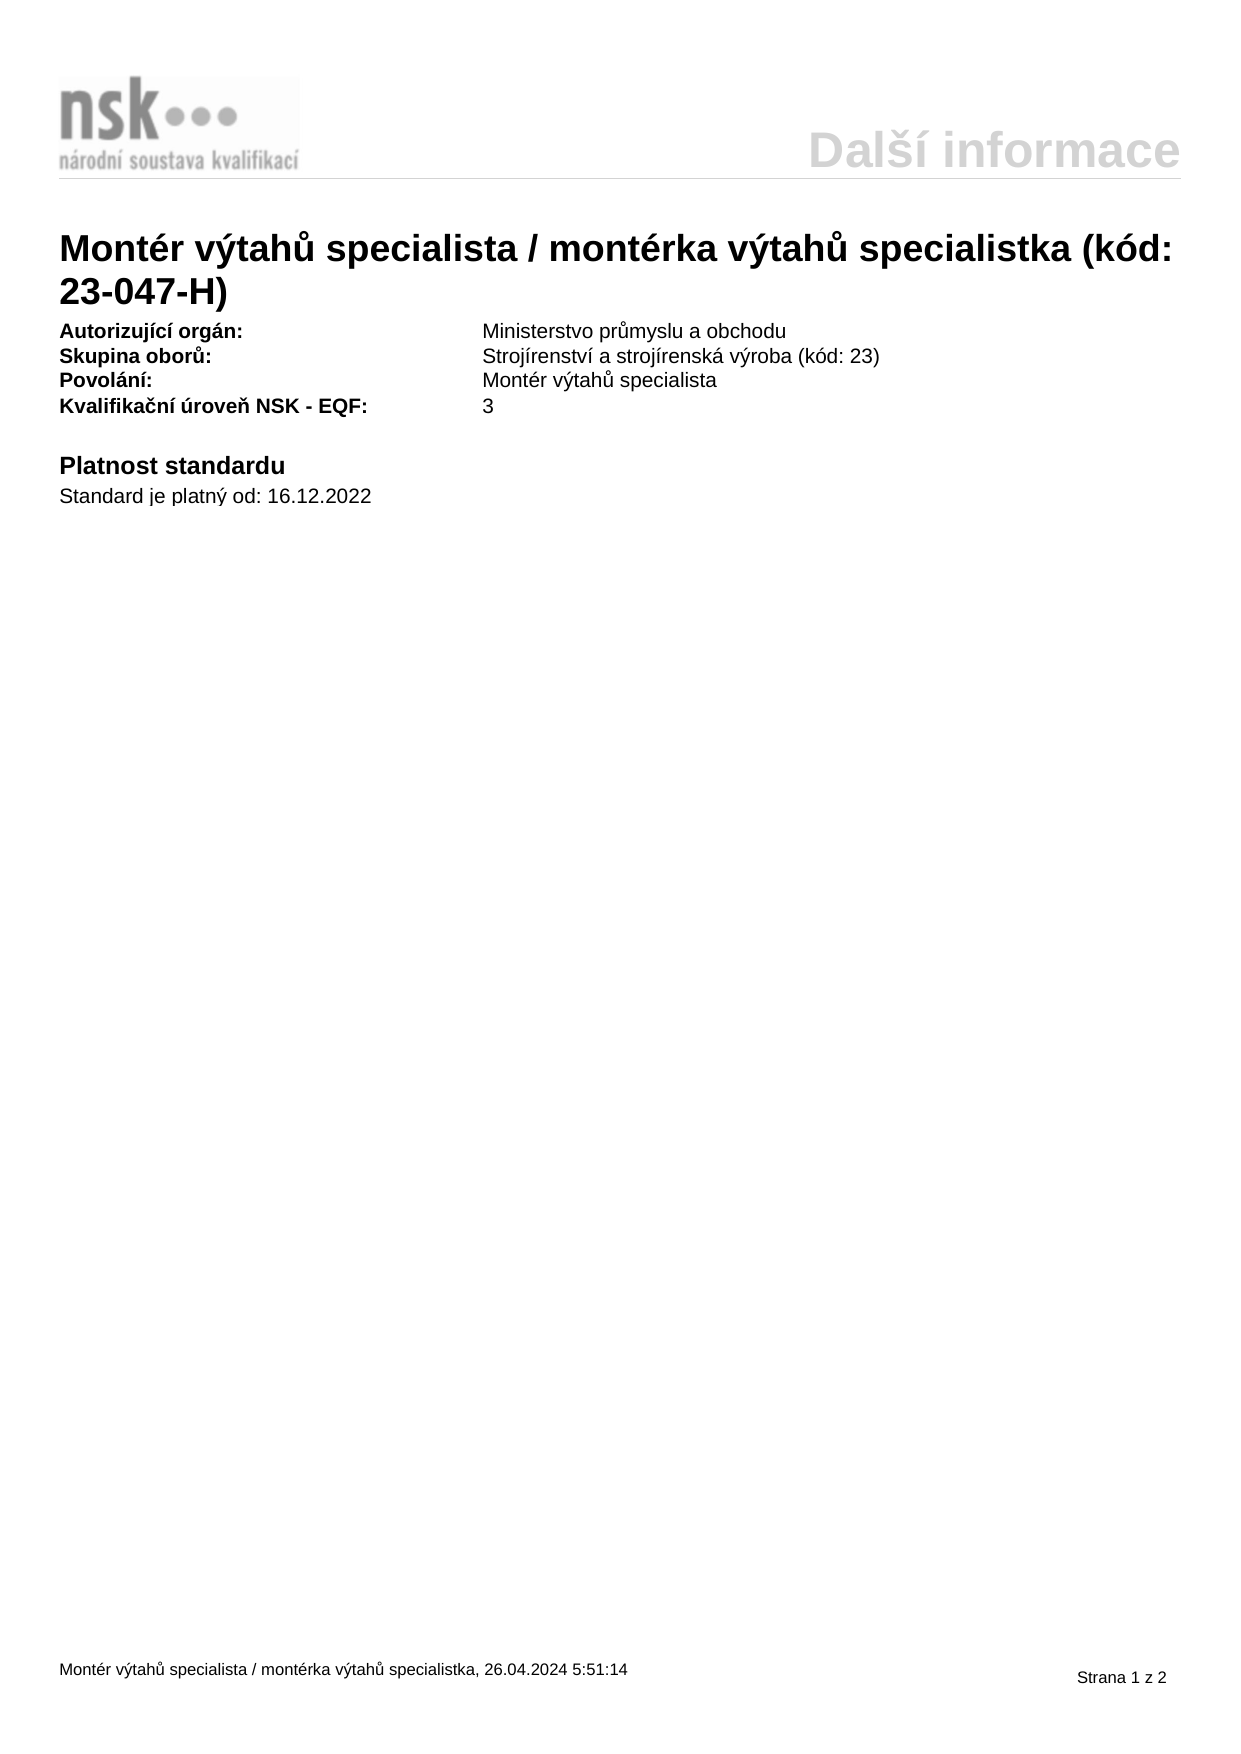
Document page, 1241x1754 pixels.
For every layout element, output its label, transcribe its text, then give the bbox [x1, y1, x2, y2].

table_cell 3 [482, 394, 1181, 417]
table_cell [482, 313, 619, 319]
table_cell [619, 806, 627, 1106]
table_cell [482, 506, 619, 806]
table_cell [59, 313, 119, 319]
table_cell [1167, 196, 1181, 224]
table_cell [119, 196, 482, 224]
table_cell [119, 1384, 482, 1659]
table_cell [619, 196, 627, 224]
table_cell [119, 1106, 482, 1383]
table_cell [861, 506, 1167, 806]
table_cell [119, 418, 482, 447]
table_cell [861, 806, 1167, 1106]
table_cell [59, 418, 119, 447]
table_cell [119, 172, 482, 178]
table_cell Autorizující orgán: [59, 319, 482, 343]
table_cell [619, 506, 627, 806]
table_cell [1167, 1384, 1181, 1659]
table_cell [1167, 418, 1181, 447]
table_cell [59, 196, 119, 224]
table_cell [861, 1384, 1167, 1659]
table_cell [482, 196, 619, 224]
table_cell Povolání: [59, 368, 482, 392]
table_cell [59, 1384, 119, 1659]
table_cell [1167, 1106, 1181, 1383]
table_cell Platnost standardu [59, 448, 1181, 483]
table_cell [59, 506, 119, 806]
table_cell [59, 1106, 119, 1383]
table_cell [119, 806, 482, 1106]
table_cell [119, 313, 482, 319]
table_header [620, 59, 627, 172]
table_cell [1167, 506, 1181, 806]
table_cell Strojírenství a strojírenská výroba (kód: 23) [482, 344, 1181, 368]
table_cell [627, 806, 861, 1106]
table_cell Strana 1 z 2 [861, 1660, 1167, 1696]
table_cell Standard je platný od: 16.12.2022 [59, 484, 1181, 506]
table_cell [619, 313, 627, 319]
table_cell Montér výtahů specialista / montérka výtahů specialistka (kód: 23-047-H) [59, 224, 1181, 313]
table_cell [627, 506, 861, 806]
table_cell [1167, 806, 1181, 1106]
table_cell [861, 1106, 1167, 1383]
table_cell [482, 806, 619, 1106]
table_cell Montér výtahů specialista [482, 368, 1181, 393]
table_cell [627, 1106, 861, 1383]
table_cell [627, 418, 861, 447]
picture [58, 59, 620, 172]
table_cell Kvalifikační úroveň NSK - EQF: [59, 394, 482, 417]
table_cell [482, 1384, 619, 1659]
table_cell [59, 179, 1181, 196]
table_cell [627, 196, 861, 224]
table_cell [482, 418, 619, 447]
table_cell [627, 313, 861, 319]
table_cell [1167, 1660, 1181, 1696]
table_cell [482, 172, 619, 178]
table_cell [1167, 313, 1181, 319]
table_cell [59, 172, 119, 178]
table_cell [619, 172, 627, 178]
table_cell [861, 418, 1167, 447]
table_cell [861, 313, 1167, 319]
table_header Další informace [627, 59, 1181, 178]
table_cell [482, 1106, 619, 1383]
table_cell [627, 1384, 861, 1659]
table_cell Montér výtahů specialista / montérka výtahů specialistka, 26.04.2024 5:51:14 [59, 1660, 861, 1696]
table_cell [619, 418, 627, 447]
table_cell [59, 806, 119, 1106]
table_cell [619, 1384, 627, 1659]
table_cell [119, 506, 482, 806]
table_cell Skupina oborů: [59, 344, 482, 368]
table_cell [619, 1106, 627, 1383]
table_cell [861, 196, 1167, 224]
table_cell Ministerstvo průmyslu a obchodu [482, 319, 1181, 344]
